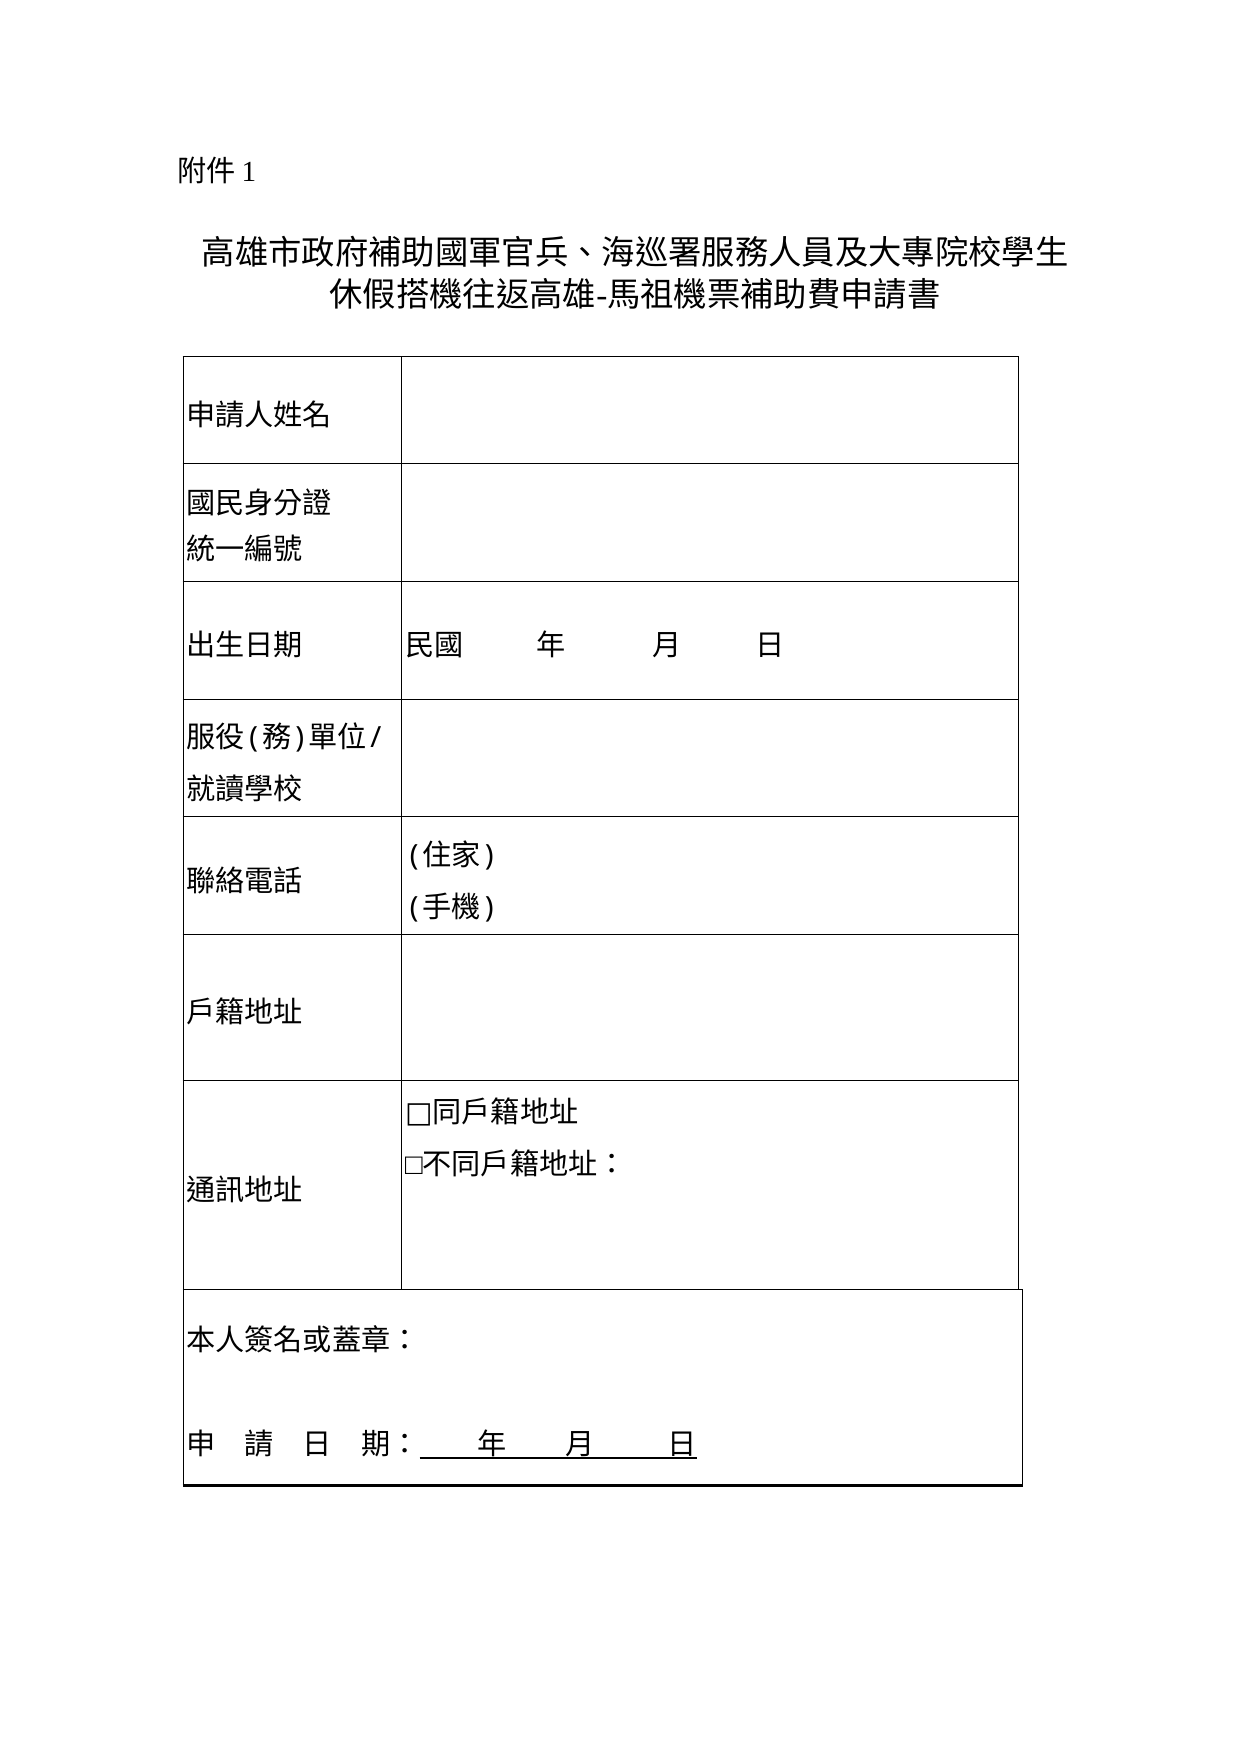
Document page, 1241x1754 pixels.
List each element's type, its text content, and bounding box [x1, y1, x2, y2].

text 高雄市政府補助國軍官兵、海巡署服務人員及大專院校學生 [177, 231, 1092, 273]
table_cell 國民身分證 統一編號 [184, 464, 401, 581]
table_header [1019, 356, 1023, 463]
table_cell [1019, 581, 1023, 698]
table_cell [1019, 463, 1023, 581]
table_cell (住家) (手機) [402, 817, 1018, 934]
table_cell 戶籍地址 [184, 935, 401, 1080]
table_cell 本人簽名或蓋章： 申 請 日 期： 年 月 日 [184, 1290, 1022, 1484]
table_header 申請人姓名 [184, 357, 401, 463]
table_cell [1019, 699, 1023, 816]
text 休假搭機往返高雄-馬祖機票補助費申請書 [177, 273, 1092, 314]
table_cell [1019, 934, 1023, 1080]
table_cell 通訊地址 [184, 1081, 401, 1289]
table_cell [402, 935, 1018, 1080]
table_cell [1019, 816, 1023, 934]
table_cell [402, 464, 1018, 581]
table_cell 聯絡電話 [184, 817, 401, 934]
text 附件1 [177, 148, 1092, 189]
table_cell 服役(務)單位/ 就讀學校 [184, 700, 401, 816]
table_cell 民國 年 月 日 [402, 582, 1018, 698]
table_header [402, 357, 1018, 463]
table_cell □同戶籍地址 □不同戶籍地址： [402, 1081, 1018, 1289]
table_cell 出生日期 [184, 582, 401, 698]
table_cell [1019, 1080, 1023, 1289]
table_cell [402, 700, 1018, 816]
